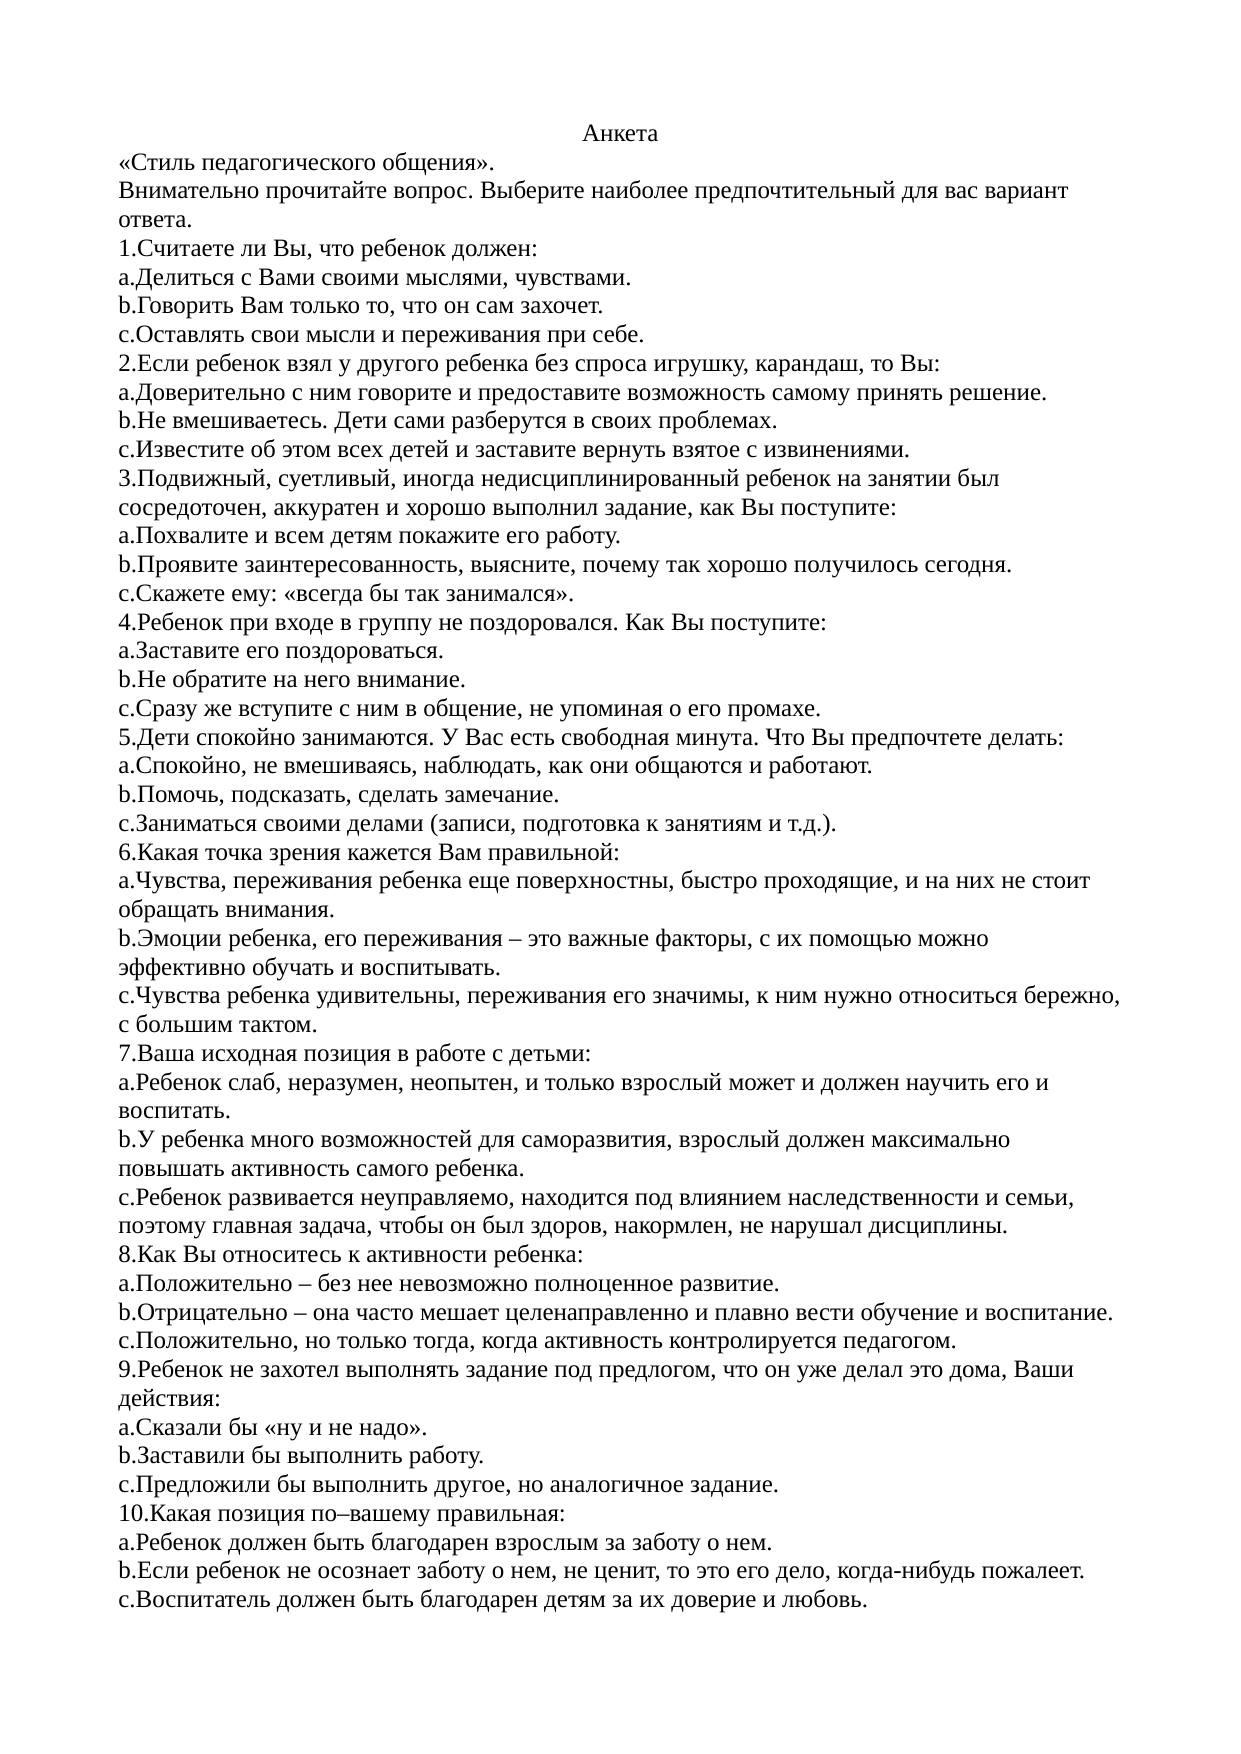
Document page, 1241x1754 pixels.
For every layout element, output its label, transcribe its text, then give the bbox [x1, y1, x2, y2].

text b.Проявите заинтересованность, выясните, почему так хорошо получилось сегодня. [118, 549, 1122, 578]
text c.Известите об этом всех детей и заставите вернуть взятое с извинениями. [118, 434, 1122, 463]
text b.Помочь, подсказать, сделать замечание. [118, 779, 1122, 808]
text a.Делиться с Вами своими мыслями, чувствами. [118, 262, 1122, 291]
text c.Воспитатель должен быть благодарен детям за их доверие и любовь. [118, 1584, 1122, 1613]
text b.Говорить Вам только то, что он сам захочет. [118, 291, 1122, 319]
text b.Не вмешиваетесь. Дети сами разберутся в своих проблемах. [118, 406, 1122, 434]
text b.Не обратите на него внимание. [118, 664, 1122, 693]
text c.Положительно, но только тогда, когда активность контролируется педагогом. [118, 1326, 1122, 1354]
text c.Сразу же вступите с ним в общение, не упоминая о его промахе. [118, 693, 1122, 722]
text Внимательно прочитайте вопрос. Выберите наиболее предпочтительный для вас вариант ответа. [118, 176, 1122, 233]
text a.Положительно – без нее невозможно полноценное развитие. [118, 1268, 1122, 1297]
text c.Заниматься своими делами (записи, подготовка к занятиям и т.д.). [118, 808, 1122, 837]
text b.Заставили бы выполнить работу. [118, 1441, 1122, 1469]
text 7.Ваша исходная позиция в работе с детьми: [118, 1038, 1122, 1067]
text a.Ребенок слаб, неразумен, неопытен, и только взрослый может и должен научить его и воспитать. [118, 1067, 1122, 1124]
text a.Заставите его поздороваться. [118, 636, 1122, 664]
text 2.Если ребенок взял у другого ребенка без спроса игрушку, карандаш, то Вы: [118, 348, 1122, 377]
text b.Эмоции ребенка, его переживания – это важные факторы, с их помощью можно эффективно обучать и воспитывать. [118, 923, 1122, 981]
text a.Ребенок должен быть благодарен взрослым за заботу о нем. [118, 1527, 1122, 1556]
text b.Отрицательно – она часто мешает целенаправленно и плавно вести обучение и воспитание. [118, 1297, 1122, 1326]
text a.Сказали бы «ну и не надо». [118, 1412, 1122, 1441]
text 9.Ребенок не захотел выполнять задание под предлогом, что он уже делал это дома, Ваши действия: [118, 1354, 1122, 1412]
text c.Скажете ему: «всегда бы так занимался». [118, 578, 1122, 607]
text c.Ребенок развивается неуправляемо, находится под влиянием наследственности и семьи, поэтому главная задача, чтобы он был здоров, накормлен, не нарушал дисциплины. [118, 1182, 1122, 1239]
text 6.Какая точка зрения кажется Вам правильной: [118, 837, 1122, 866]
text c.Чувства ребенка удивительны, переживания его значимы, к ним нужно относиться бережно, с большим тактом. [118, 981, 1122, 1038]
text 8.Как Вы относитесь к активности ребенка: [118, 1239, 1122, 1268]
text b.Если ребенок не осознает заботу о нем, не ценит, то это его дело, когда-нибудь пожалеет. [118, 1556, 1122, 1584]
text b.У ребенка много возможностей для саморазвития, взрослый должен максимально повышать активность самого ребенка. [118, 1124, 1122, 1182]
text a.Похвалите и всем детям покажите его работу. [118, 521, 1122, 549]
text Анкета [118, 118, 1122, 147]
text 10.Какая позиция по–вашему правильная: [118, 1498, 1122, 1527]
text a.Спокойно, не вмешиваясь, наблюдать, как они общаются и работают. [118, 751, 1122, 779]
text 1.Считаете ли Вы, что ребенок должен: [118, 233, 1122, 262]
text c.Предложили бы выполнить другое, но аналогичное задание. [118, 1469, 1122, 1498]
text c.Оставлять свои мысли и переживания при себе. [118, 319, 1122, 348]
text 3.Подвижный, суетливый, иногда недисциплинированный ребенок на занятии был сосредоточен, аккуратен и хорошо выполнил задание, как Вы поступите: [118, 463, 1122, 521]
text 5.Дети спокойно занимаются. У Вас есть свободная минута. Что Вы предпочтете делать: [118, 722, 1122, 751]
text 4.Ребенок при входе в группу не поздоровался. Как Вы поступите: [118, 607, 1122, 636]
text «Стиль педагогического общения». [118, 147, 1122, 176]
text a.Доверительно с ним говорите и предоставите возможность самому принять решение. [118, 377, 1122, 406]
text a.Чувства, переживания ребенка еще поверхностны, быстро проходящие, и на них не стоит обращать внимания. [118, 866, 1122, 923]
